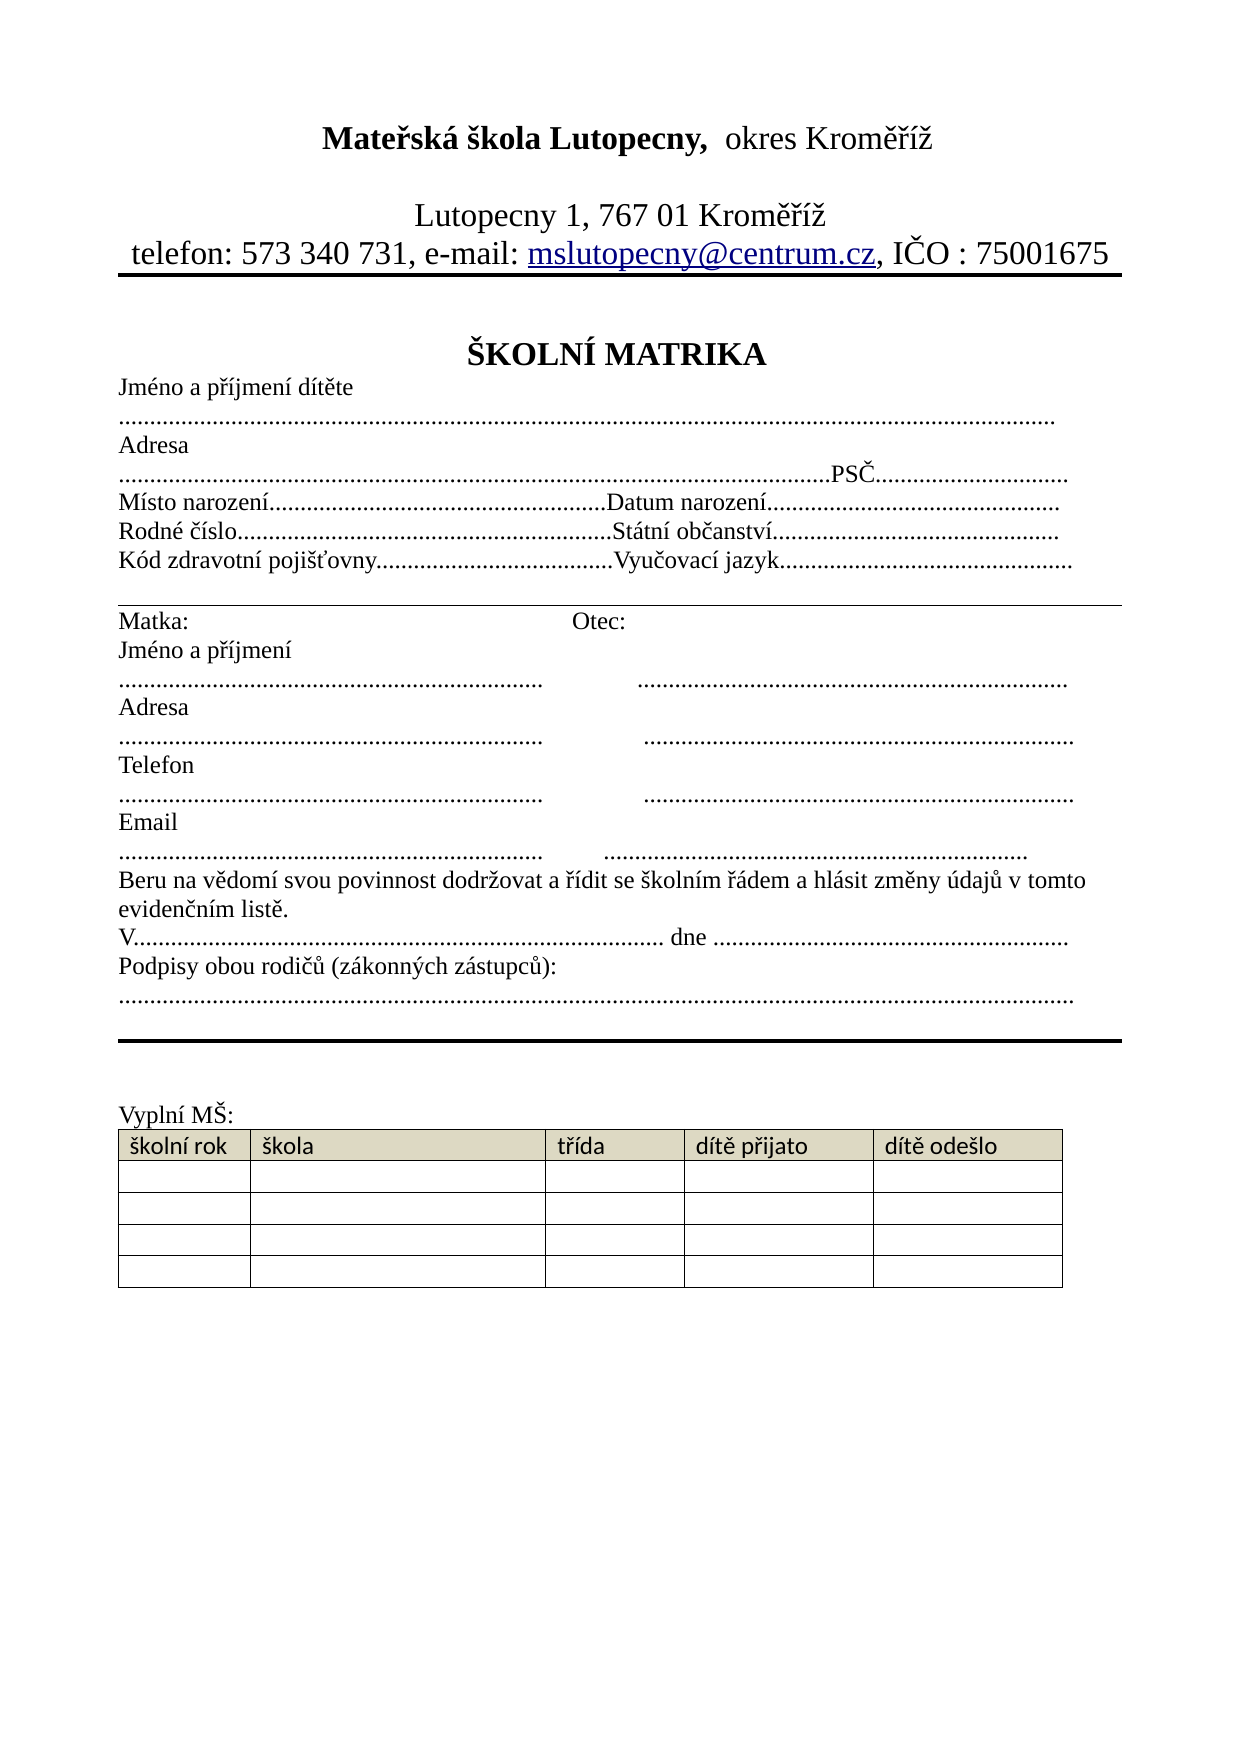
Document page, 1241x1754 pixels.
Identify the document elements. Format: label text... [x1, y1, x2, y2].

text Podpisy obou rodičů (zákonných zástupců): [118, 951, 1122, 980]
table_cell [546, 1256, 684, 1287]
table_cell [119, 1193, 250, 1223]
text .................................................................... ..................................................................... [118, 779, 1122, 807]
table_cell [685, 1225, 873, 1255]
table_header třída [546, 1130, 684, 1160]
text .................................................................... ..................................................................... [118, 664, 1122, 692]
table_cell [546, 1225, 684, 1255]
text Adresa [118, 430, 1122, 459]
table_cell [685, 1256, 873, 1287]
text ......................................................................................................................................................... [118, 980, 1122, 1009]
table_header dítě přijato [685, 1130, 873, 1160]
text .................................................................... .................................................................... [118, 836, 1122, 865]
table_cell [251, 1256, 545, 1287]
table_cell [546, 1161, 684, 1192]
text Kód zdravotní pojišťovny......................................Vyučovací jazyk............................................... [118, 545, 1122, 574]
table_header škola [251, 1130, 545, 1160]
text Adresa [118, 692, 1122, 721]
table_cell [119, 1256, 250, 1287]
text Email [118, 807, 1122, 836]
table_cell [685, 1193, 873, 1223]
table_cell [251, 1161, 545, 1192]
text Lutopecny 1, 767 01 Kroměříž [118, 195, 1122, 233]
table_cell [119, 1161, 250, 1192]
table_cell [874, 1225, 1062, 1255]
text ..................................................................................................................PSČ............................... [118, 459, 1122, 487]
text Vyplní MŠ: [118, 1100, 1122, 1129]
table_cell [119, 1225, 250, 1255]
table_cell [251, 1193, 545, 1223]
text Mateřská škola Lutopecny, okres Kroměříž [118, 118, 1122, 156]
table_header školní rok [119, 1130, 250, 1160]
text telefon: 573 340 731, e-mail: mslutopecny@centrum.cz, IČO : 75001675 [118, 233, 1122, 273]
table_cell [874, 1256, 1062, 1287]
text Telefon [118, 750, 1122, 779]
text ...................................................................................................................................................... [118, 401, 1122, 430]
text ŠKOLNÍ MATRIKA [118, 334, 1122, 372]
text Jméno a příjmení dítěte [118, 372, 1122, 401]
text Beru na vědomí svou povinnost dodržovat a řídit se školním řádem a hlásit změny údajů v tomto evidenčním listě. [118, 865, 1122, 922]
text Rodné číslo............................................................Státní občanství.............................................. [118, 516, 1122, 545]
text .................................................................... ..................................................................... [118, 721, 1122, 750]
text V..................................................................................... dne ......................................................... [118, 922, 1122, 951]
table_cell [685, 1161, 873, 1192]
text Matka: Otec: [118, 606, 1122, 635]
text Jméno a příjmení [118, 635, 1122, 664]
table_cell [874, 1193, 1062, 1223]
table_cell [874, 1161, 1062, 1192]
table_cell [251, 1225, 545, 1255]
table_header dítě odešlo [874, 1130, 1062, 1160]
table_cell [546, 1193, 684, 1223]
text Místo narození......................................................Datum narození............................................... [118, 487, 1122, 516]
